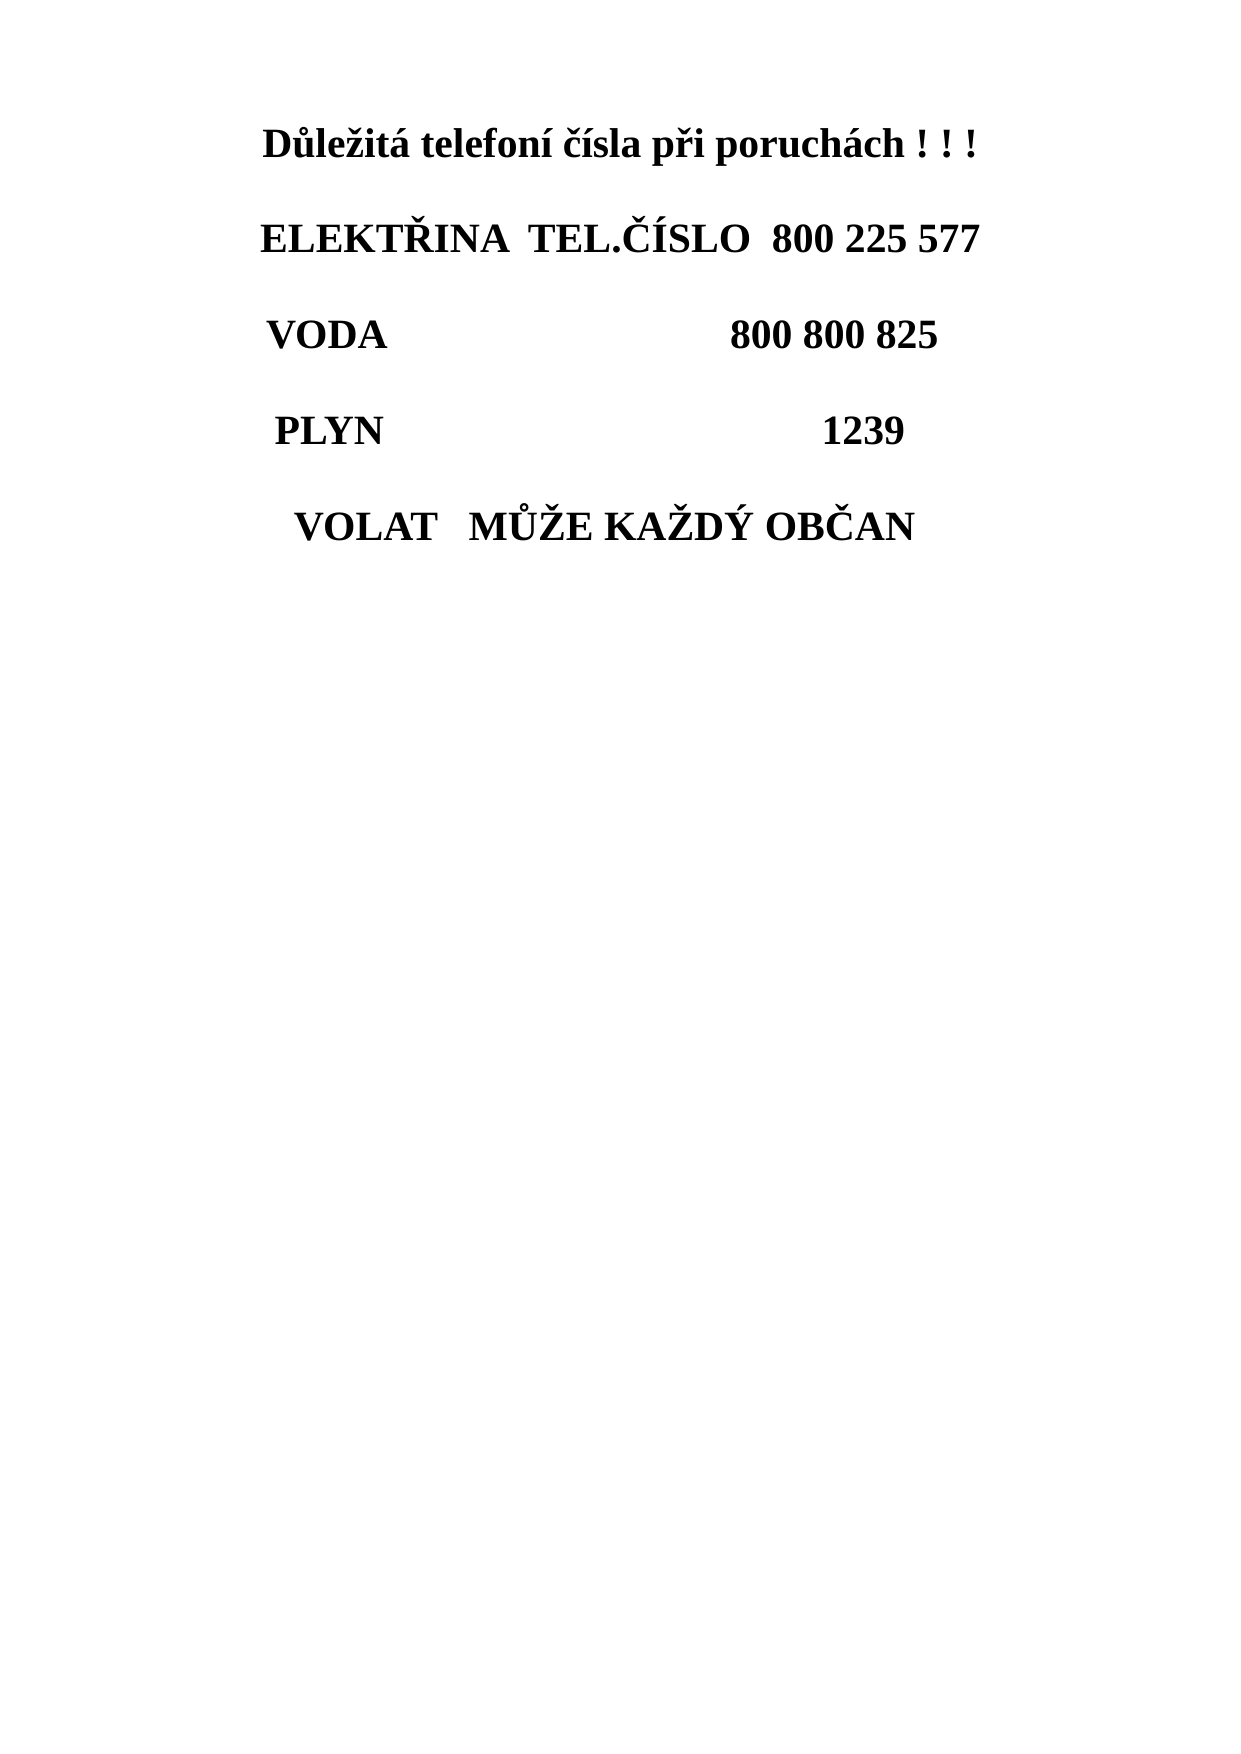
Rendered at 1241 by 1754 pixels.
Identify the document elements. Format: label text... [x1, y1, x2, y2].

text VODA 800 800 825 [118, 310, 1122, 358]
text Důležitá telefoní čísla při poruchách ! ! ! [118, 118, 1122, 166]
text VOLAT MŮŽE KAŽDÝ OBČAN [118, 501, 1122, 549]
text ELEKTŘINA TEL.ČÍSLO 800 225 577 [118, 214, 1122, 262]
text PLYN 1239 [118, 406, 1122, 453]
